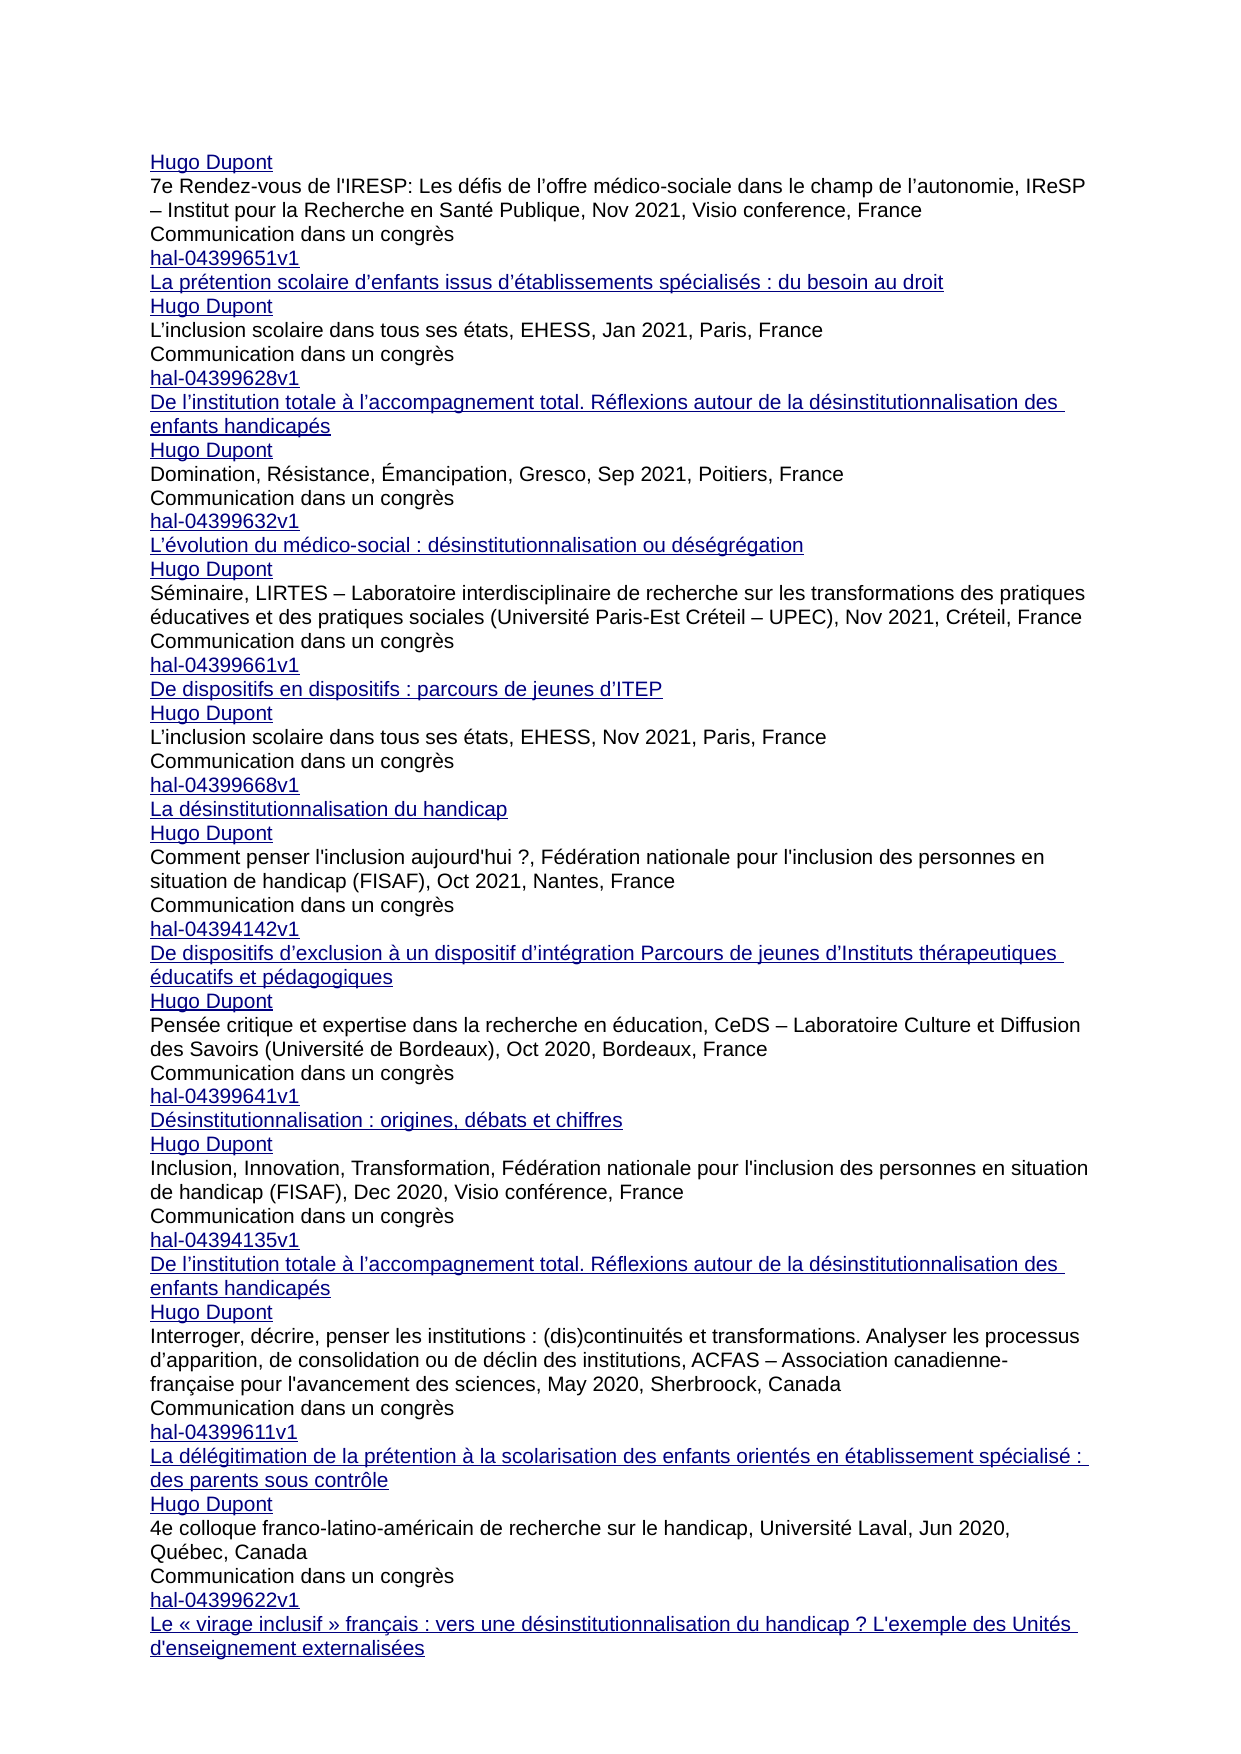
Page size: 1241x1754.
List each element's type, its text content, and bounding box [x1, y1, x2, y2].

table_cell De l’institution totale à l’accompagnement total. Réflexions autour de la désinstitutionnalisation des enfants handicapés Hugo Dupont Interroger, décrire, penser les institutions : (dis)continuités et transformations. Analyser les processus d’apparition, de consolidation ou de déclin des institutions, ACFAS – Association canadienne-française pour l'avancement des sciences, May 2020, Sherbroock, Canada Communication dans un congrès hal-04399611v1 [150, 1252, 1090, 1444]
table_cell La prétention scolaire d’enfants issus d’établissements spécialisés : du besoin au droit Hugo Dupont L’inclusion scolaire dans tous ses états, EHESS, Jan 2021, Paris, France Communication dans un congrès hal-04399628v1 [150, 270, 1090, 389]
table_cell L’évolution du médico-social : désinstitutionnalisation ou déségrégation Hugo Dupont Séminaire, LIRTES – Laboratoire interdisciplinaire de recherche sur les transformations des pratiques éducatives et des pratiques sociales (Université Paris-Est Créteil – UPEC), Nov 2021, Créteil, France Communication dans un congrès hal-04399661v1 [150, 533, 1090, 677]
table_cell Le « virage inclusif » français : vers une désinstitutionnalisation du handicap ? L'exemple des Unités d'enseignement externalisées [150, 1611, 1090, 1659]
table_cell La délégitimation de la prétention à la scolarisation des enfants orientés en établissement spécialisé : des parents sous contrôle Hugo Dupont 4e colloque franco-latino-américain de recherche sur le handicap, Université Laval, Jun 2020, Québec, Canada Communication dans un congrès hal-04399622v1 [150, 1444, 1090, 1611]
table_cell Hugo Dupont 7e Rendez-vous de l'IRESP: Les défis de l’offre médico-sociale dans le champ de l’autonomie, IReSP – Institut pour la Recherche en Santé Publique, Nov 2021, Visio conference, France Communication dans un congrès hal-04399651v1 [150, 150, 1090, 270]
table_cell La désinstitutionnalisation du handicap Hugo Dupont Comment penser l'inclusion aujourd'hui ?, Fédération nationale pour l'inclusion des personnes en situation de handicap (FISAF), Oct 2021, Nantes, France Communication dans un congrès hal-04394142v1 [150, 797, 1090, 941]
table_cell De dispositifs d’exclusion à un dispositif d’intégration Parcours de jeunes d’Instituts thérapeutiques éducatifs et pédagogiques Hugo Dupont Pensée critique et expertise dans la recherche en éducation, CeDS – Laboratoire Culture et Diffusion des Savoirs (Université de Bordeaux), Oct 2020, Bordeaux, France Communication dans un congrès hal-04399641v1 [150, 941, 1090, 1108]
table_cell Désinstitutionnalisation : origines, débats et chiffres Hugo Dupont Inclusion, Innovation, Transformation, Fédération nationale pour l'inclusion des personnes en situation de handicap (FISAF), Dec 2020, Visio conférence, France Communication dans un congrès hal-04394135v1 [150, 1108, 1090, 1252]
table_cell De dispositifs en dispositifs : parcours de jeunes d’ITEP Hugo Dupont L’inclusion scolaire dans tous ses états, EHESS, Nov 2021, Paris, France Communication dans un congrès hal-04399668v1 [150, 677, 1090, 797]
table_cell De l’institution totale à l’accompagnement total. Réflexions autour de la désinstitutionnalisation des enfants handicapés Hugo Dupont Domination, Résistance, Émancipation, Gresco, Sep 2021, Poitiers, France Communication dans un congrès hal-04399632v1 [150, 390, 1090, 533]
